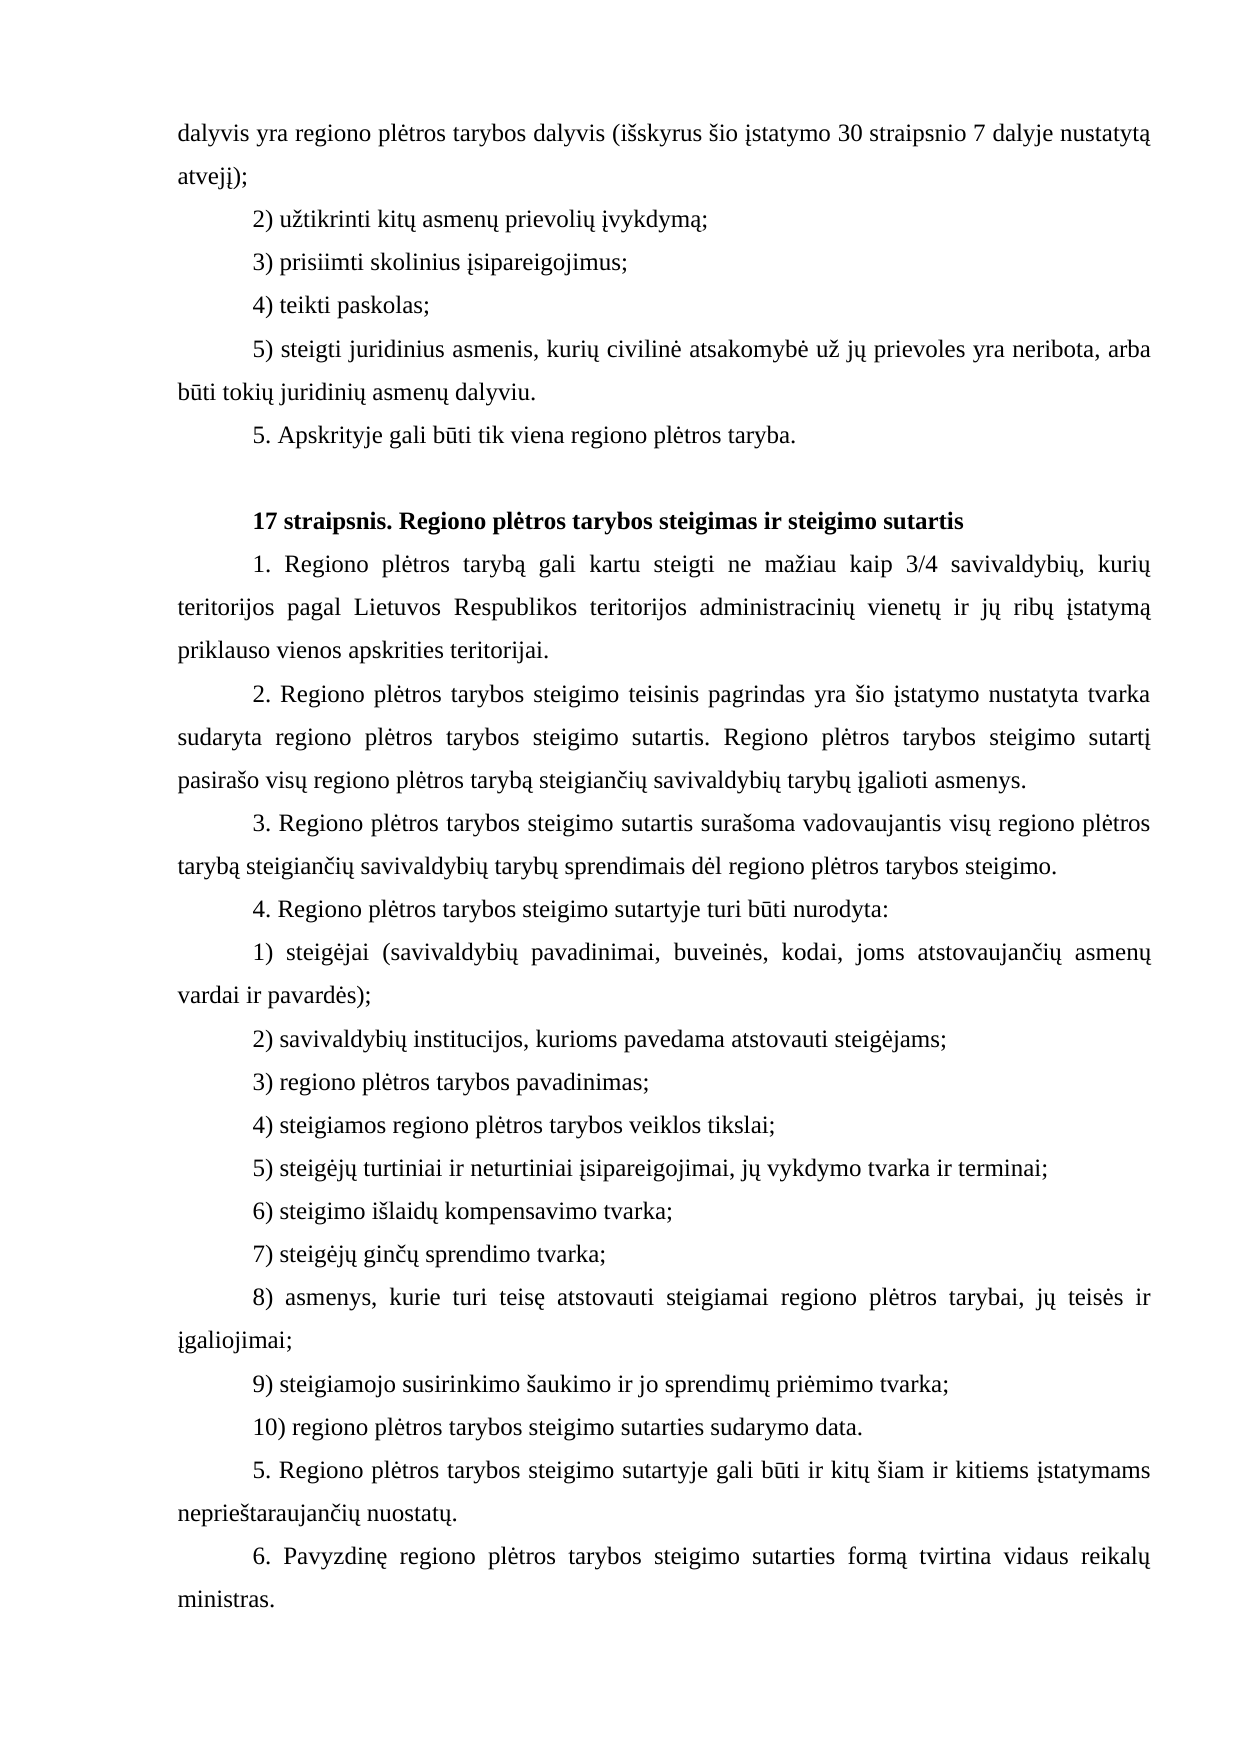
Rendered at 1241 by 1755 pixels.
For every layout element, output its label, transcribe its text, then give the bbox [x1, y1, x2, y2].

text 6) steigimo išlaidų kompensavimo tvarka; [177, 1196, 1152, 1225]
text 9) steigiamojo susirinkimo šaukimo ir jo sprendimų priėmimo tvarka; [177, 1369, 1152, 1397]
text 4) steigiamos regiono plėtros tarybos veiklos tikslai; [177, 1110, 1152, 1139]
text 5. Regiono plėtros tarybos steigimo sutartyje gali būti ir kitų šiam ir kitiems įstatymams neprieštaraujančių nuostatų. [177, 1455, 1152, 1527]
text 6. Pavyzdinę regiono plėtros tarybos steigimo sutarties formą tvirtina vidaus reikalų ministras. [177, 1541, 1152, 1613]
text 8) asmenys, kurie turi teisę atstovauti steigiamai regiono plėtros tarybai, jų teisės ir įgaliojimai; [177, 1282, 1152, 1354]
text 4) teikti paskolas; [177, 291, 1152, 319]
text 2. Regiono plėtros tarybos steigimo teisinis pagrindas yra šio įstatymo nustatyta tvarka sudaryta regiono plėtros tarybos steigimo sutartis. Regiono plėtros tarybos steigimo sutartį pasirašo visų regiono plėtros tarybą steigiančių savivaldybių tarybų įgalioti asmenys. [177, 679, 1152, 794]
text dalyvis yra regiono plėtros tarybos dalyvis (išskyrus šio įstatymo 30 straipsnio 7 dalyje nustatytą atvejį); [177, 118, 1152, 190]
text 1) steigėjai (savivaldybių pavadinimai, buveinės, kodai, joms atstovaujančių asmenų vardai ir pavardės); [177, 937, 1152, 1009]
text 2) užtikrinti kitų asmenų prievolių įvykdymą; [177, 204, 1152, 233]
text 4. Regiono plėtros tarybos steigimo sutartyje turi būti nurodyta: [177, 894, 1152, 923]
text 3. Regiono plėtros tarybos steigimo sutartis surašoma vadovaujantis visų regiono plėtros tarybą steigiančių savivaldybių tarybų sprendimais dėl regiono plėtros tarybos steigimo. [177, 808, 1152, 880]
text 3) regiono plėtros tarybos pavadinimas; [177, 1067, 1152, 1096]
text 3) prisiimti skolinius įsipareigojimus; [177, 247, 1152, 276]
text 1. Regiono plėtros tarybą gali kartu steigti ne mažiau kaip 3/4 savivaldybių, kurių teritorijos pagal Lietuvos Respublikos teritorijos administracinių vienetų ir jų ribų įstatymą priklauso vienos apskrities teritorijai. [177, 549, 1152, 664]
text 5. Apskrityje gali būti tik viena regiono plėtros taryba. [177, 420, 1152, 449]
text 2) savivaldybių institucijos, kurioms pavedama atstovauti steigėjams; [177, 1024, 1152, 1052]
text 17 straipsnis. Regiono plėtros tarybos steigimas ir steigimo sutartis [177, 506, 1152, 535]
text 5) steigti juridinius asmenis, kurių civilinė atsakomybė už jų prievoles yra neribota, arba būti tokių juridinių asmenų dalyviu. [177, 334, 1152, 406]
text 10) regiono plėtros tarybos steigimo sutarties sudarymo data. [177, 1412, 1152, 1441]
text 7) steigėjų ginčų sprendimo tvarka; [177, 1239, 1152, 1268]
text 5) steigėjų turtiniai ir neturtiniai įsipareigojimai, jų vykdymo tvarka ir terminai; [177, 1153, 1152, 1182]
